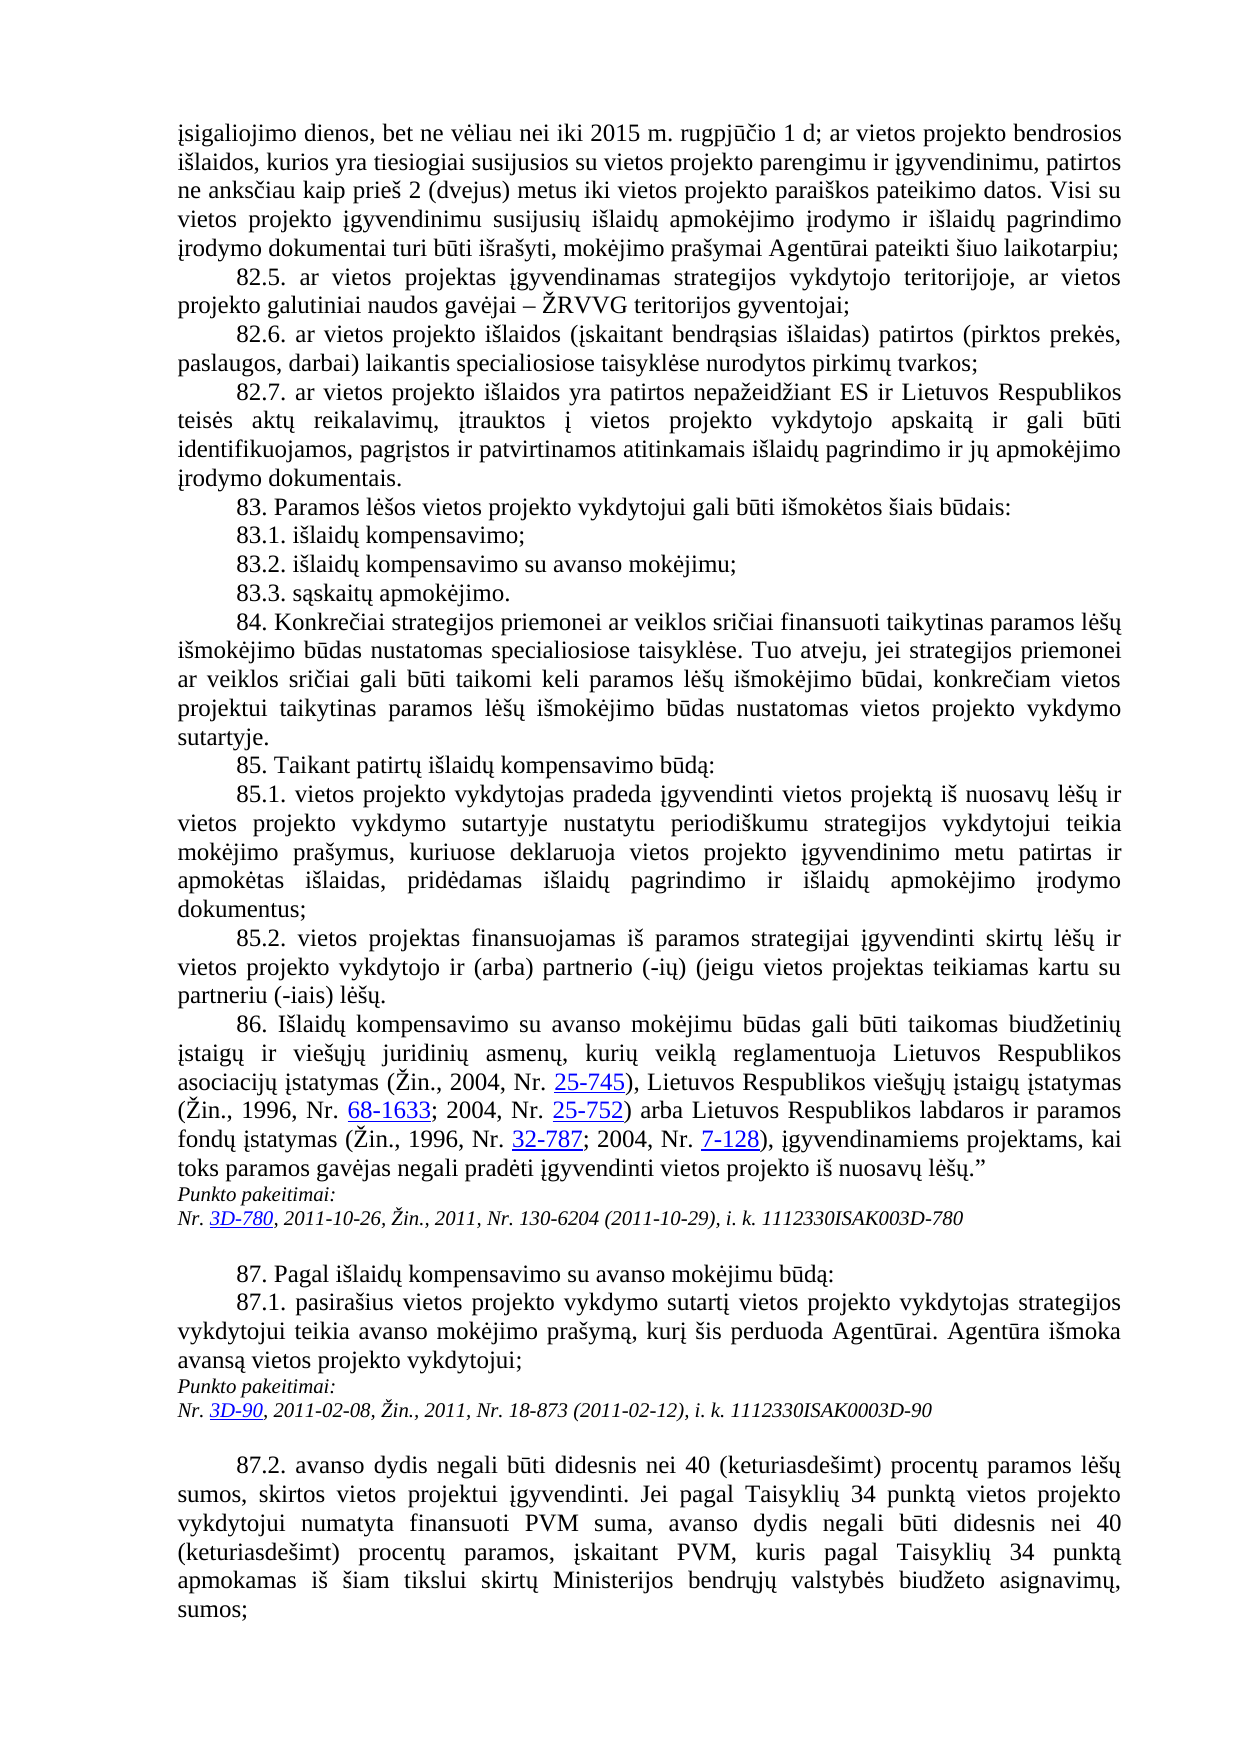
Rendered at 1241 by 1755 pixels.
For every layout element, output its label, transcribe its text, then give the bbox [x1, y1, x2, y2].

text Nr. 3D-90, 2011-02-08, Žin., 2011, Nr. 18-873 (2011-02-12), i. k. 1112330ISAK0003D-90 [177, 1398, 1122, 1422]
text 85.1. vietos projekto vykdytojas pradeda įgyvendinti vietos projektą iš nuosavų lėšų ir vietos projekto vykdymo sutartyje nustatytu periodiškumu strategijos vykdytojui teikia mokėjimo prašymus, kuriuose deklaruoja vietos projekto įgyvendinimo metu patirtas ir apmokėtas išlaidas, pridėdamas išlaidų pagrindimo ir išlaidų apmokėjimo įrodymo dokumentus; [177, 779, 1122, 923]
text 82.5. ar vietos projektas įgyvendinamas strategijos vykdytojo teritorijoje, ar vietos projekto galutiniai naudos gavėjai – ŽRVVG teritorijos gyventojai; [177, 262, 1122, 319]
text įsigaliojimo dienos, bet ne vėliau nei iki 2015 m. rugpjūčio 1 d; ar vietos projekto bendrosios išlaidos, kurios yra tiesiogiai susijusios su vietos projekto parengimu ir įgyvendinimu, patirtos ne anksčiau kaip prieš 2 (dvejus) metus iki vietos projekto paraiškos pateikimo datos. Visi su vietos projekto įgyvendinimu susijusių išlaidų apmokėjimo įrodymo ir išlaidų pagrindimo įrodymo dokumentai turi būti išrašyti, mokėjimo prašymai Agentūrai pateikti šiuo laikotarpiu; [177, 118, 1122, 262]
text 86. Išlaidų kompensavimo su avanso mokėjimu būdas gali būti taikomas biudžetinių įstaigų ir viešųjų juridinių asmenų, kurių veiklą reglamentuoja Lietuvos Respublikos asociacijų įstatymas (Žin., 2004, Nr. 25-745), Lietuvos Respublikos viešųjų įstaigų įstatymas (Žin., 1996, Nr. 68-1633; 2004, Nr. 25-752) arba Lietuvos Respublikos labdaros ir paramos fondų įstatymas (Žin., 1996, Nr. 32-787; 2004, Nr. 7-128), įgyvendinamiems projektams, kai toks paramos gavėjas negali pradėti įgyvendinti vietos projekto iš nuosavų lėšų.” [177, 1009, 1122, 1182]
text 87.1. pasirašius vietos projekto vykdymo sutartį vietos projekto vykdytojas strategijos vykdytojui teikia avanso mokėjimo prašymą, kurį šis perduoda Agentūrai. Agentūra išmoka avansą vietos projekto vykdytojui; [177, 1287, 1122, 1374]
text Punkto pakeitimai: [177, 1182, 1122, 1206]
text 82.7. ar vietos projekto išlaidos yra patirtos nepažeidžiant ES ir Lietuvos Respublikos teisės aktų reikalavimų, įtrauktos į vietos projekto vykdytojo apskaitą ir gali būti identifikuojamos, pagrįstos ir patvirtinamos atitinkamais išlaidų pagrindimo ir jų apmokėjimo įrodymo dokumentais. [177, 377, 1122, 492]
text 84. Konkrečiai strategijos priemonei ar veiklos sričiai finansuoti taikytinas paramos lėšų išmokėjimo būdas nustatomas specialiosiose taisyklėse. Tuo atveju, jei strategijos priemonei ar veiklos sričiai gali būti taikomi keli paramos lėšų išmokėjimo būdai, konkrečiam vietos projektui taikytinas paramos lėšų išmokėjimo būdas nustatomas vietos projekto vykdymo sutartyje. [177, 607, 1122, 751]
text 83. Paramos lėšos vietos projekto vykdytojui gali būti išmokėtos šiais būdais: [177, 492, 1122, 521]
text 85. Taikant patirtų išlaidų kompensavimo būdą: [177, 751, 1122, 779]
text 87. Pagal išlaidų kompensavimo su avanso mokėjimu būdą: [177, 1259, 1122, 1287]
text 83.3. sąskaitų apmokėjimo. [177, 578, 1122, 607]
text Punkto pakeitimai: [177, 1374, 1122, 1398]
text 87.2. avanso dydis negali būti didesnis nei 40 (keturiasdešimt) procentų paramos lėšų sumos, skirtos vietos projektui įgyvendinti. Jei pagal Taisyklių 34 punktą vietos projekto vykdytojui numatyta finansuoti PVM suma, avanso dydis negali būti didesnis nei 40 (keturiasdešimt) procentų paramos, įskaitant PVM, kuris pagal Taisyklių 34 punktą apmokamas iš šiam tikslui skirtų Ministerijos bendrųjų valstybės biudžeto asignavimų, sumos; [177, 1451, 1122, 1623]
text 83.1. išlaidų kompensavimo; [177, 521, 1122, 549]
text Nr. 3D-780, 2011-10-26, Žin., 2011, Nr. 130-6204 (2011-10-29), i. k. 1112330ISAK003D-780 [177, 1206, 1122, 1230]
text 82.6. ar vietos projekto išlaidos (įskaitant bendrąsias išlaidas) patirtos (pirktos prekės, paslaugos, darbai) laikantis specialiosiose taisyklėse nurodytos pirkimų tvarkos; [177, 319, 1122, 377]
text 83.2. išlaidų kompensavimo su avanso mokėjimu; [177, 549, 1122, 578]
text 85.2. vietos projektas finansuojamas iš paramos strategijai įgyvendinti skirtų lėšų ir vietos projekto vykdytojo ir (arba) partnerio (-ių) (jeigu vietos projektas teikiamas kartu su partneriu (-iais) lėšų. [177, 923, 1122, 1009]
